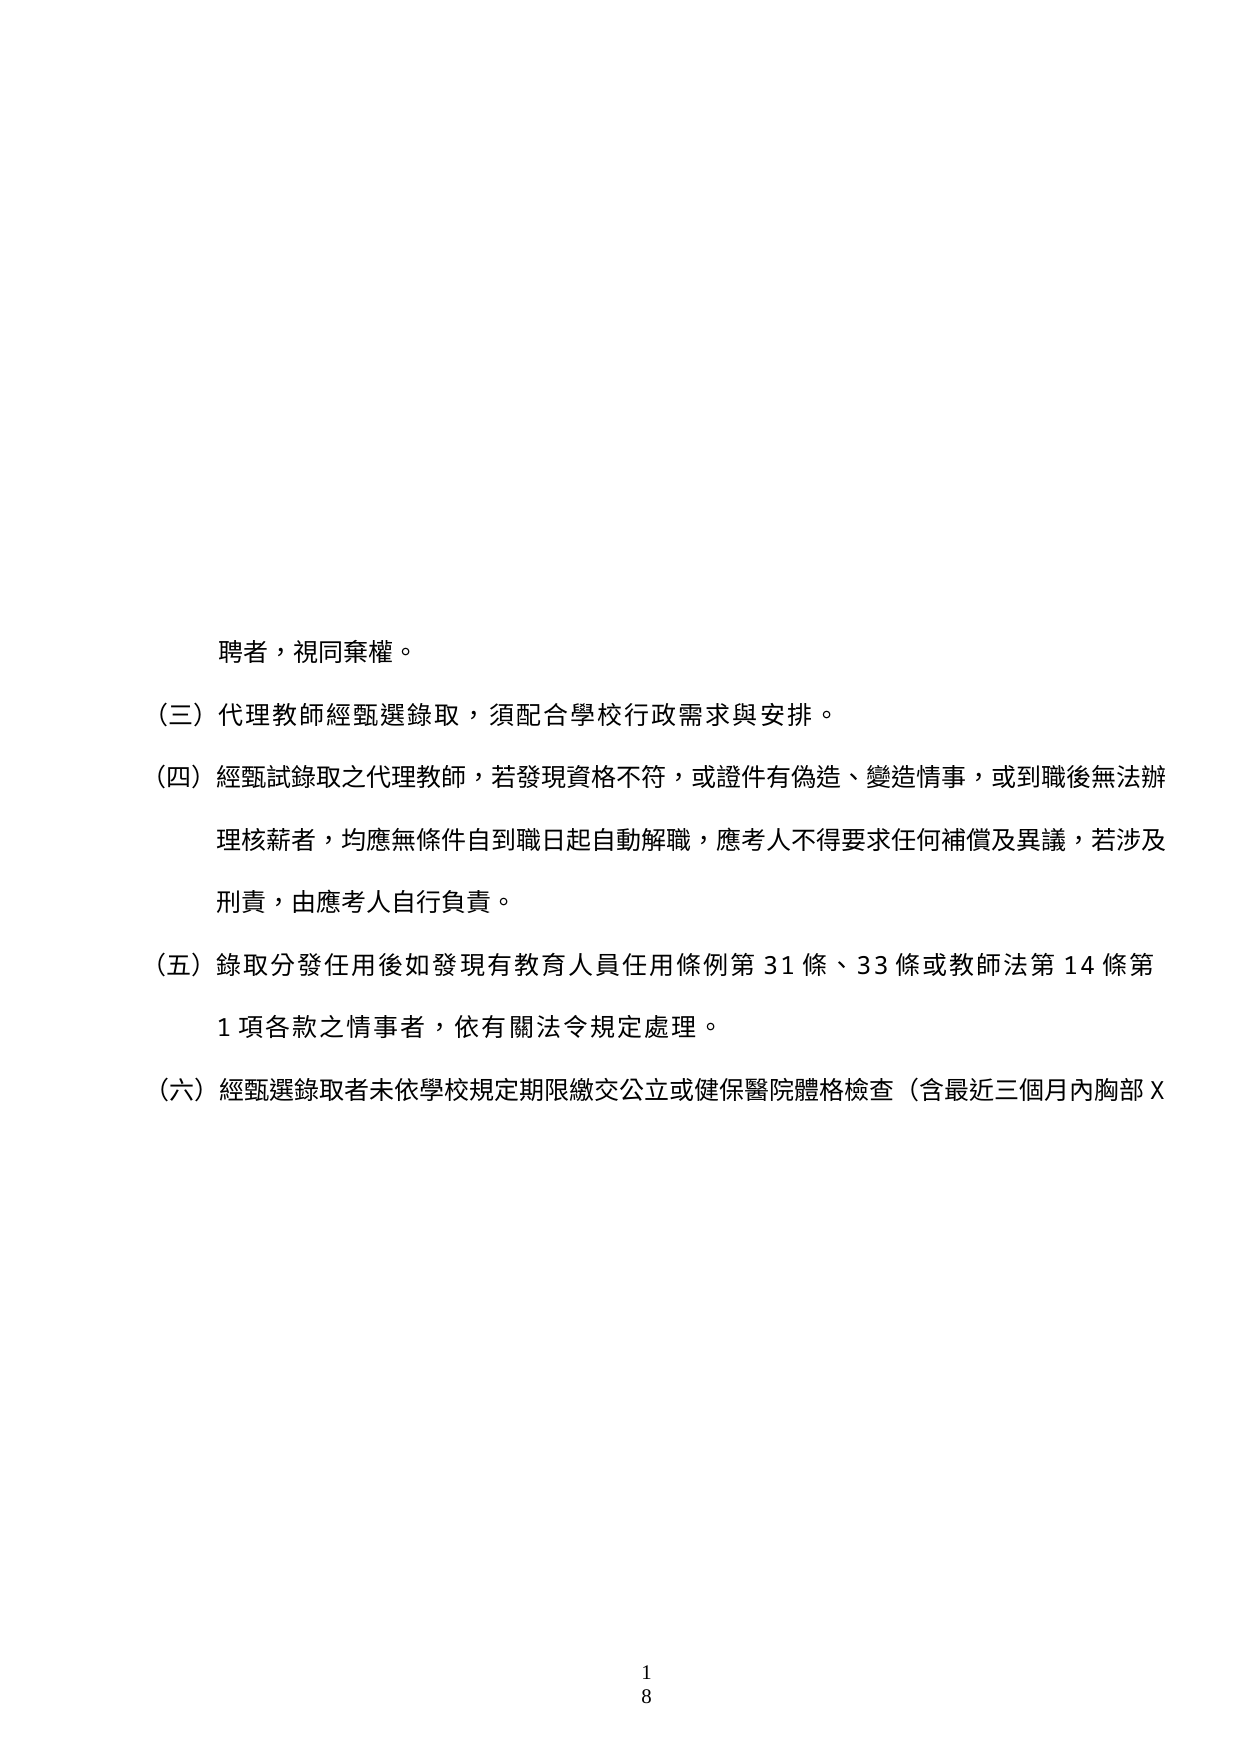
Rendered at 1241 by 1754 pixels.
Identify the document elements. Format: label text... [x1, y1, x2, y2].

text （五）錄取分發任用後如發現有教育人員任用條例第31條、33條或教師法第14條第1項各款之情事者，依有關法令規定處理。 [141, 922, 1167, 1047]
text （三）代理教師經甄選錄取，須配合學校行政需求與安排。 [118, 672, 1167, 734]
text （四）經甄試錄取之代理教師，若發現資格不符，或證件有偽造、變造情事，或到職後無法辦理核薪者，均應無條件自到職日起自動解職，應考人不得要求任何補償及異議，若涉及刑責，由應考人自行負責。 [141, 734, 1167, 922]
text （六）經甄選錄取者未依學校規定期限繳交公立或健保醫院體格檢查（含最近三個月內胸部X [144, 1047, 1167, 1109]
text 聘者，視同棄權。 [143, 609, 1167, 672]
